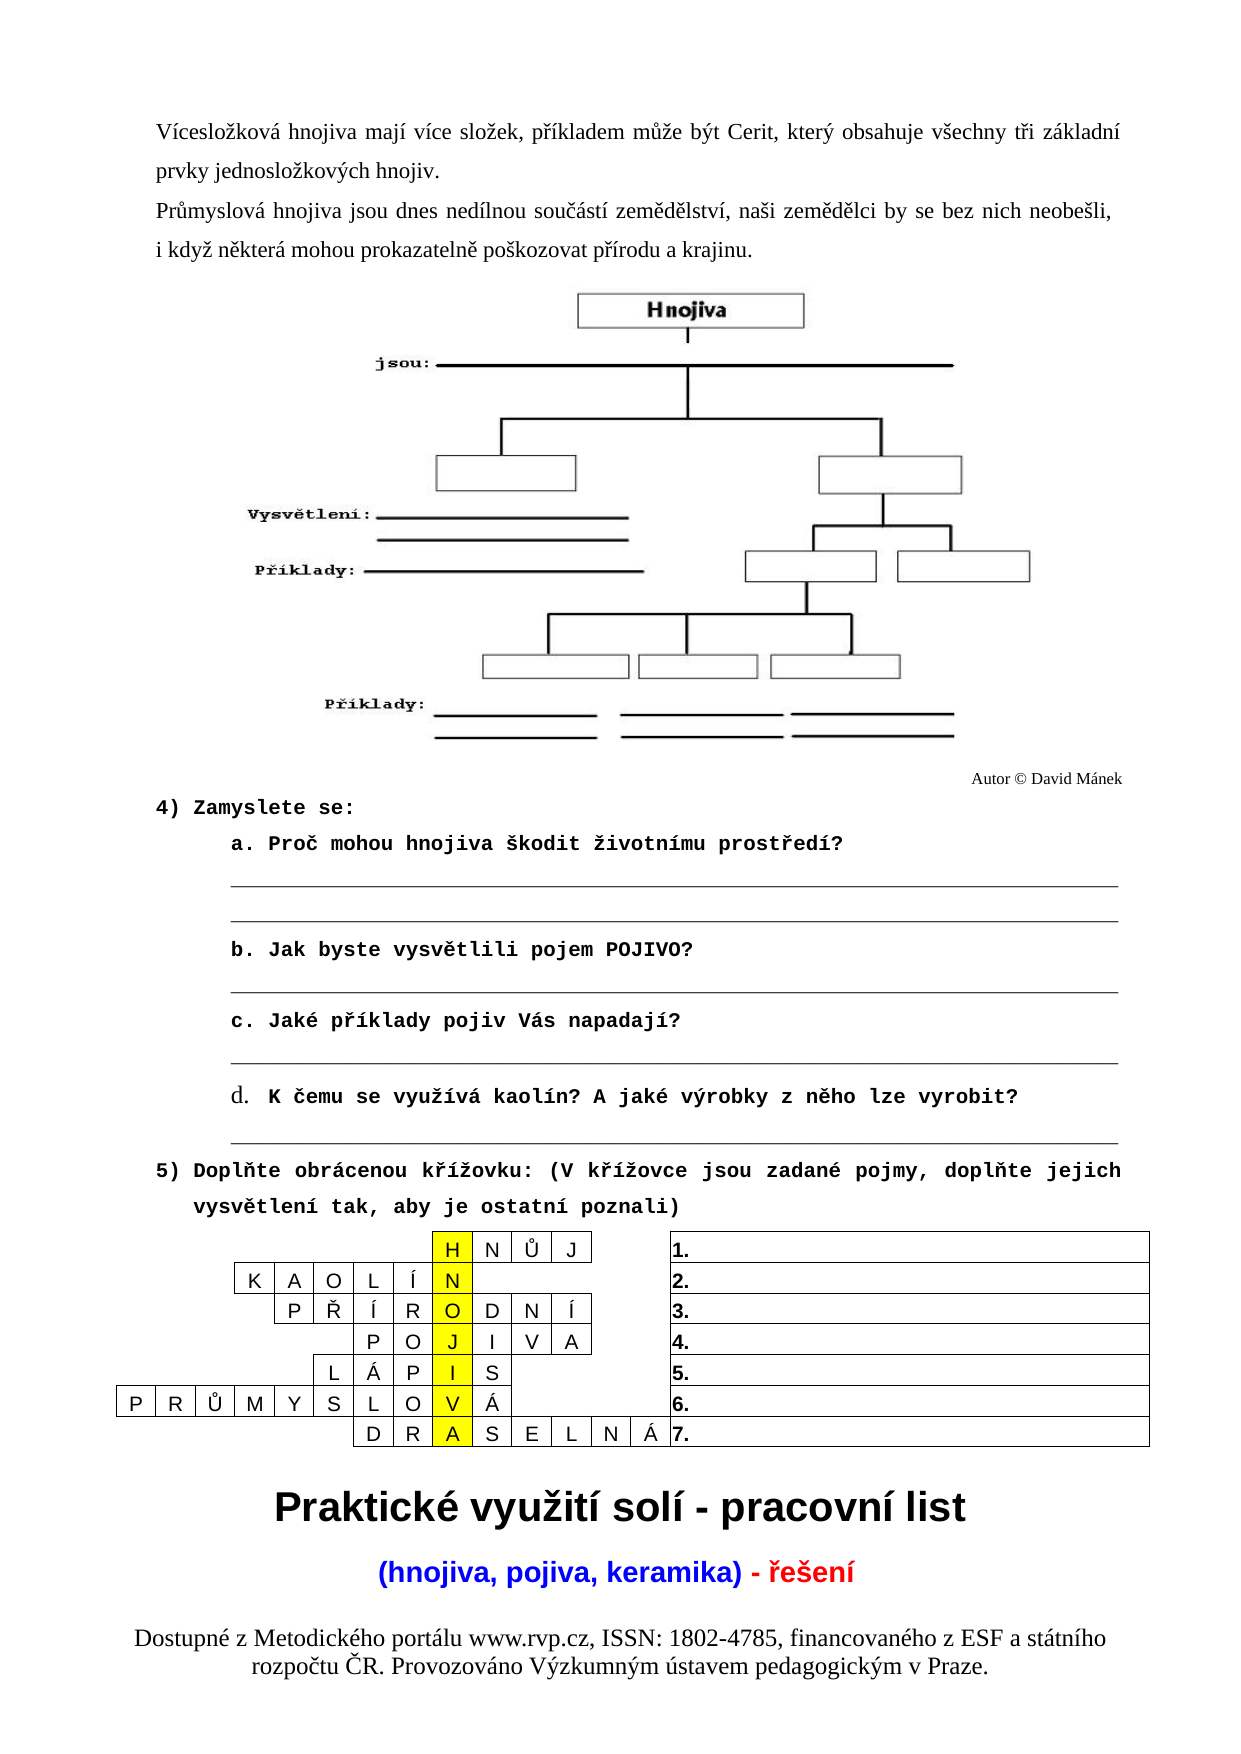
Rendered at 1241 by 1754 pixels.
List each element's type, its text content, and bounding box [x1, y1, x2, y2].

table_cell N [512, 1294, 551, 1323]
text Vícesložková hnojiva mají více složek, příkladem může být Cerit, který obsahuje všechny tři základní prvky jednosložkových hnojiv. [156, 118, 1122, 184]
table_cell O [394, 1386, 432, 1416]
table_cell L [354, 1386, 393, 1416]
table_cell 6. [671, 1386, 1149, 1416]
table_cell L [354, 1263, 393, 1293]
table_cell [235, 1354, 274, 1385]
table_cell O [433, 1294, 472, 1323]
table_cell Ř [314, 1294, 353, 1323]
list Jak byste vysvětlili pojem POJIVO? [231, 939, 1122, 962]
table_cell [156, 1262, 195, 1293]
table_cell D [354, 1417, 393, 1446]
table_cell [235, 1323, 274, 1354]
table_cell [314, 1417, 353, 1446]
table_cell [116, 1323, 156, 1354]
table_cell L [314, 1355, 353, 1385]
table_cell A [433, 1417, 472, 1446]
table_cell N [592, 1417, 630, 1446]
table_cell P [275, 1294, 313, 1323]
table_cell [314, 1324, 353, 1354]
table_cell [274, 1417, 314, 1446]
table_header [116, 1231, 156, 1262]
table_cell [551, 1355, 591, 1385]
table_cell R [156, 1386, 195, 1416]
table_header [354, 1231, 393, 1262]
table_cell [591, 1354, 631, 1385]
table_cell V [433, 1386, 472, 1416]
table_cell Í [394, 1263, 432, 1293]
table_cell A [275, 1263, 313, 1293]
table_cell [631, 1354, 670, 1385]
table_cell D [473, 1294, 511, 1323]
table_cell I [433, 1355, 472, 1385]
list Proč mohou hnojiva škodit životnímu prostředí? [231, 833, 1122, 856]
table_header H [433, 1232, 472, 1262]
table_cell [116, 1262, 156, 1293]
table_cell Y [275, 1386, 313, 1416]
table_header [592, 1231, 631, 1262]
list K čemu se využívá kaolín? A jaké výrobky z něho lze vyrobit? [231, 1081, 1122, 1110]
table_cell O [314, 1263, 353, 1293]
table_header [195, 1231, 235, 1262]
table_cell Á [354, 1355, 393, 1385]
table_cell [156, 1293, 195, 1323]
table_cell Á [473, 1386, 511, 1416]
table_cell [195, 1293, 235, 1323]
table_cell [473, 1263, 512, 1293]
table_cell M [235, 1386, 274, 1416]
table_cell N [433, 1263, 472, 1293]
table_header [631, 1231, 670, 1262]
table_cell [235, 1417, 274, 1446]
text _______________________________________________________________________ [231, 1045, 1122, 1069]
table_cell [274, 1324, 314, 1354]
table_cell [591, 1262, 631, 1293]
table_cell P [117, 1386, 155, 1416]
text _______________________________________________________________________ [231, 974, 1122, 998]
table_cell V [512, 1324, 551, 1354]
table_cell Á [631, 1417, 670, 1446]
table_header N [473, 1232, 511, 1262]
table_cell [156, 1417, 195, 1446]
table_cell [116, 1417, 156, 1446]
table_header [274, 1231, 314, 1262]
table_cell [631, 1293, 670, 1323]
table_cell A [552, 1324, 591, 1354]
table_cell S [473, 1417, 511, 1446]
table_cell 5. [671, 1355, 1149, 1385]
table_cell Ů [196, 1386, 234, 1416]
table_cell K [235, 1263, 274, 1293]
table_cell [592, 1293, 631, 1323]
table_cell P [394, 1355, 432, 1385]
table_header [156, 1231, 195, 1262]
table_cell S [314, 1386, 353, 1416]
picture [244, 285, 1033, 748]
title Praktické využití solí - pracovní list [118, 1483, 1122, 1531]
table_cell 4. [671, 1324, 1149, 1354]
table_header [393, 1231, 432, 1262]
table_cell 7. [671, 1417, 1149, 1446]
table_cell Í [552, 1294, 591, 1323]
text _______________________________________________________________________ [231, 1125, 1122, 1148]
table_header J [552, 1232, 591, 1262]
table_cell P [354, 1324, 393, 1354]
table_cell [195, 1262, 234, 1293]
table_cell [512, 1385, 551, 1416]
table_cell [592, 1323, 631, 1354]
table_cell Í [354, 1294, 393, 1323]
table_cell E [512, 1417, 551, 1446]
table_header [314, 1231, 353, 1262]
text Autor © David Mánek [156, 768, 1122, 788]
table_cell [591, 1385, 631, 1416]
list Zamyslete se: [156, 797, 1122, 821]
table_cell [195, 1354, 235, 1385]
table_cell [512, 1355, 551, 1385]
table_header [235, 1231, 274, 1262]
table_cell O [394, 1324, 432, 1354]
table_cell [195, 1417, 235, 1446]
text ______________________________________________________________________________________________________________________________________________ [231, 868, 1122, 927]
title (hnojiva, pojiva, keramika) - řešení [118, 1554, 1122, 1588]
table_header 1. [671, 1232, 1149, 1262]
table_cell [551, 1385, 591, 1416]
table_cell [116, 1293, 156, 1323]
list Doplňte obrácenou křížovku: (V křížovce jsou zadané pojmy, doplňte jejich vysvětlení tak, aby je ostatní poznali) [156, 1160, 1122, 1219]
table_cell [631, 1385, 670, 1416]
table_cell [631, 1262, 670, 1293]
table_cell [116, 1354, 156, 1385]
list Jaké příklady pojiv Vás napadají? [231, 1010, 1122, 1033]
table_cell J [433, 1324, 472, 1354]
table_cell [156, 1323, 195, 1354]
table_cell S [473, 1355, 511, 1385]
table_header Ů [512, 1232, 551, 1262]
table_cell R [394, 1417, 432, 1446]
table_cell [195, 1323, 235, 1354]
table_cell [274, 1354, 313, 1385]
table_cell 3. [671, 1294, 1149, 1323]
table_cell L [552, 1417, 591, 1446]
table_cell [631, 1323, 670, 1354]
table_cell [156, 1354, 195, 1385]
text Průmyslová hnojiva jsou dnes nedílnou součástí zemědělství, naši zemědělci by se bez nich neobešli, i když některá mohou prokazatelně poškozovat přírodu a krajinu. [156, 197, 1122, 263]
table_cell [235, 1294, 274, 1323]
table_cell 2. [671, 1263, 1149, 1293]
table_cell R [394, 1294, 432, 1323]
table_cell [551, 1263, 591, 1293]
table_cell [512, 1263, 551, 1293]
table_cell I [473, 1324, 511, 1354]
